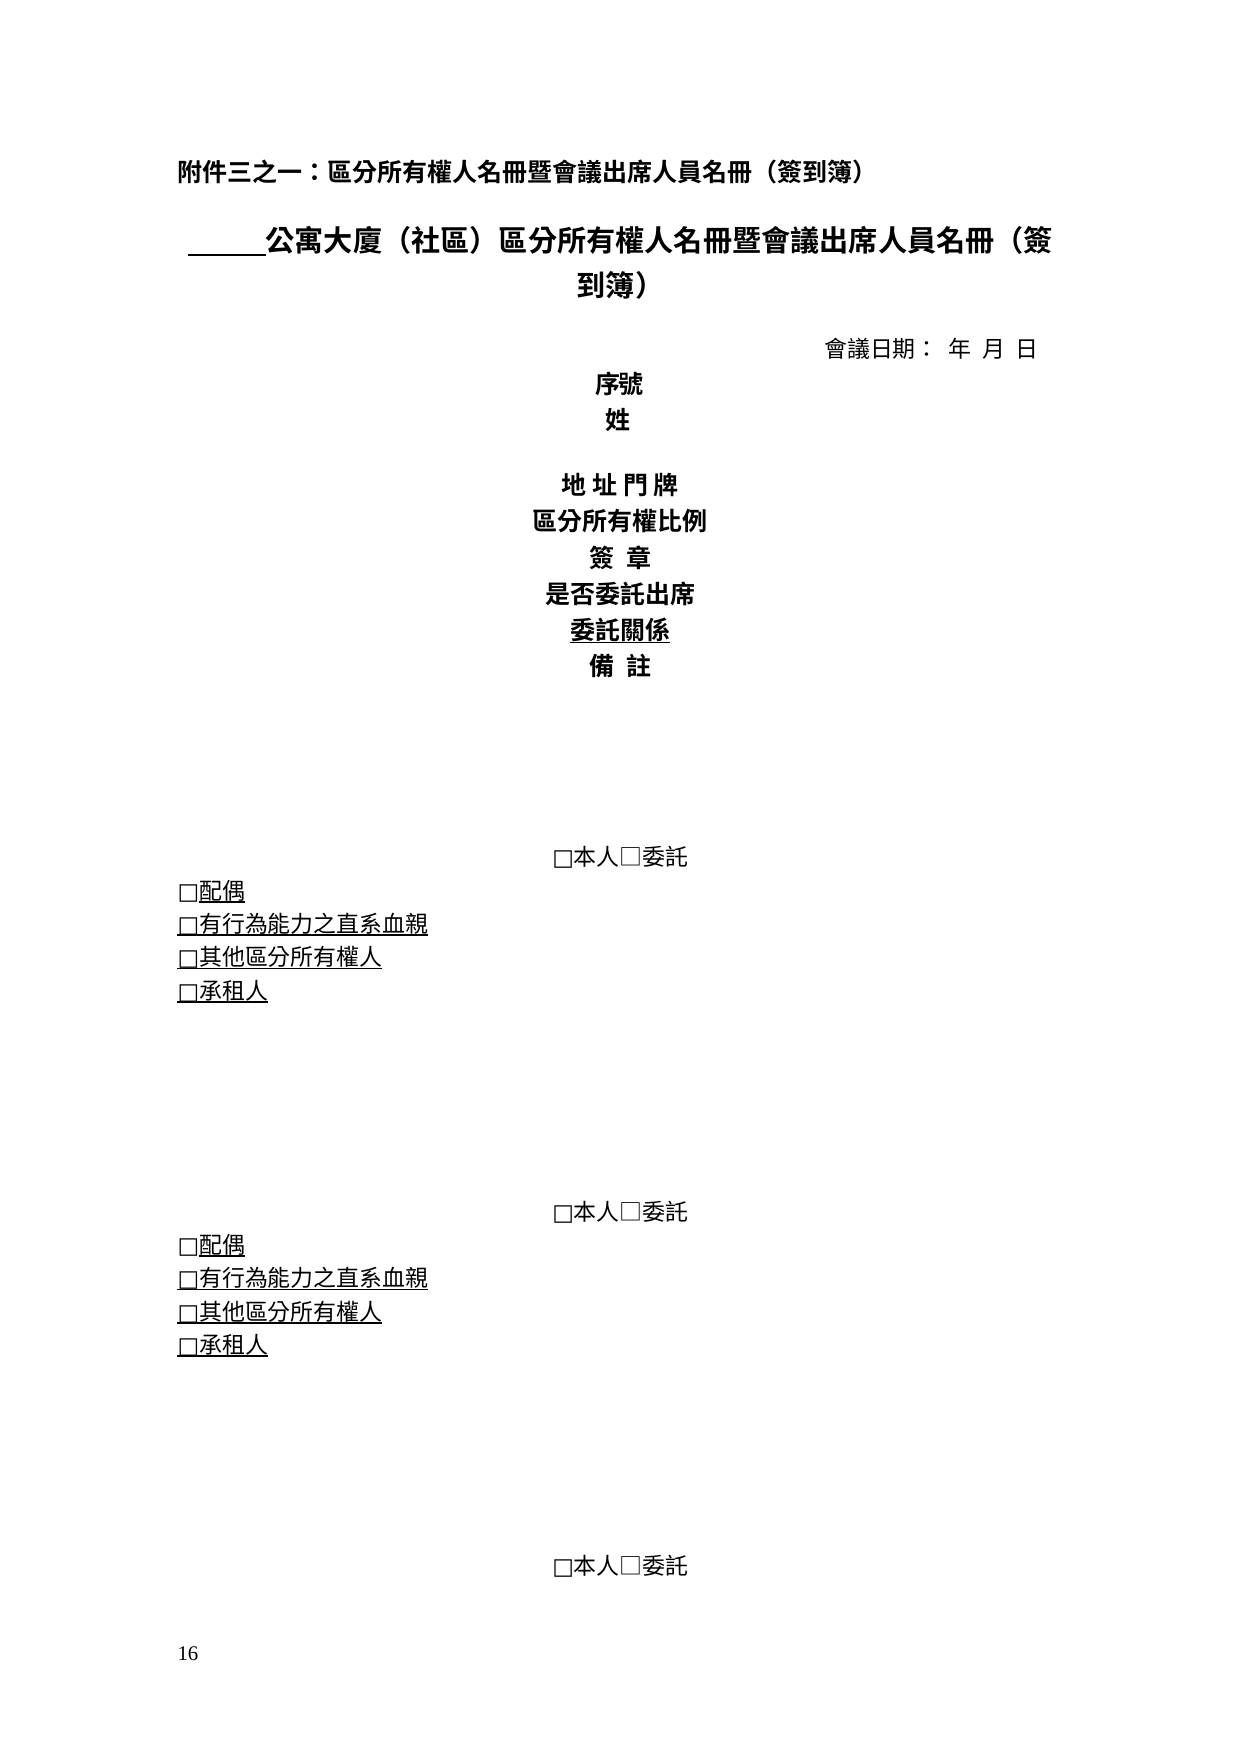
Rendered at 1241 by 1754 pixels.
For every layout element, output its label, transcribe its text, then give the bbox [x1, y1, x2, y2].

text 簽 章 [177, 538, 1063, 574]
text □本人□委託 [177, 1193, 1063, 1227]
text 序號 [177, 364, 1063, 401]
text 是否委託出席 [177, 574, 1063, 611]
text 地 址 門 牌 [177, 466, 1063, 502]
text □其他區分所有權人 [177, 939, 1063, 973]
text 區分所有權比例 [177, 502, 1063, 538]
text □有行為能力之直系血親 [177, 1260, 1063, 1293]
text □配偶 [177, 873, 1063, 906]
text □本人□委託 [177, 1548, 1063, 1581]
text 備 註 [177, 647, 1063, 683]
text 公寓大廈（社區）區分所有權人名冊暨會議出席人員名冊（簽到簿） [177, 214, 1063, 306]
text □有行為能力之直系血親 [177, 906, 1063, 939]
text □其他區分所有權人 [177, 1293, 1063, 1327]
text □承租人 [177, 973, 1063, 1006]
text 委託關係 [177, 611, 1063, 647]
text □本人□委託 [177, 839, 1063, 873]
text 會議日期： 年 月 日 [177, 331, 1038, 364]
text □配偶 [177, 1227, 1063, 1260]
text 姓 [177, 401, 1063, 437]
text 附件三之一：區分所有權人名冊暨會議出席人員名冊（簽到簿） [177, 148, 1063, 189]
text □承租人 [177, 1327, 1063, 1360]
